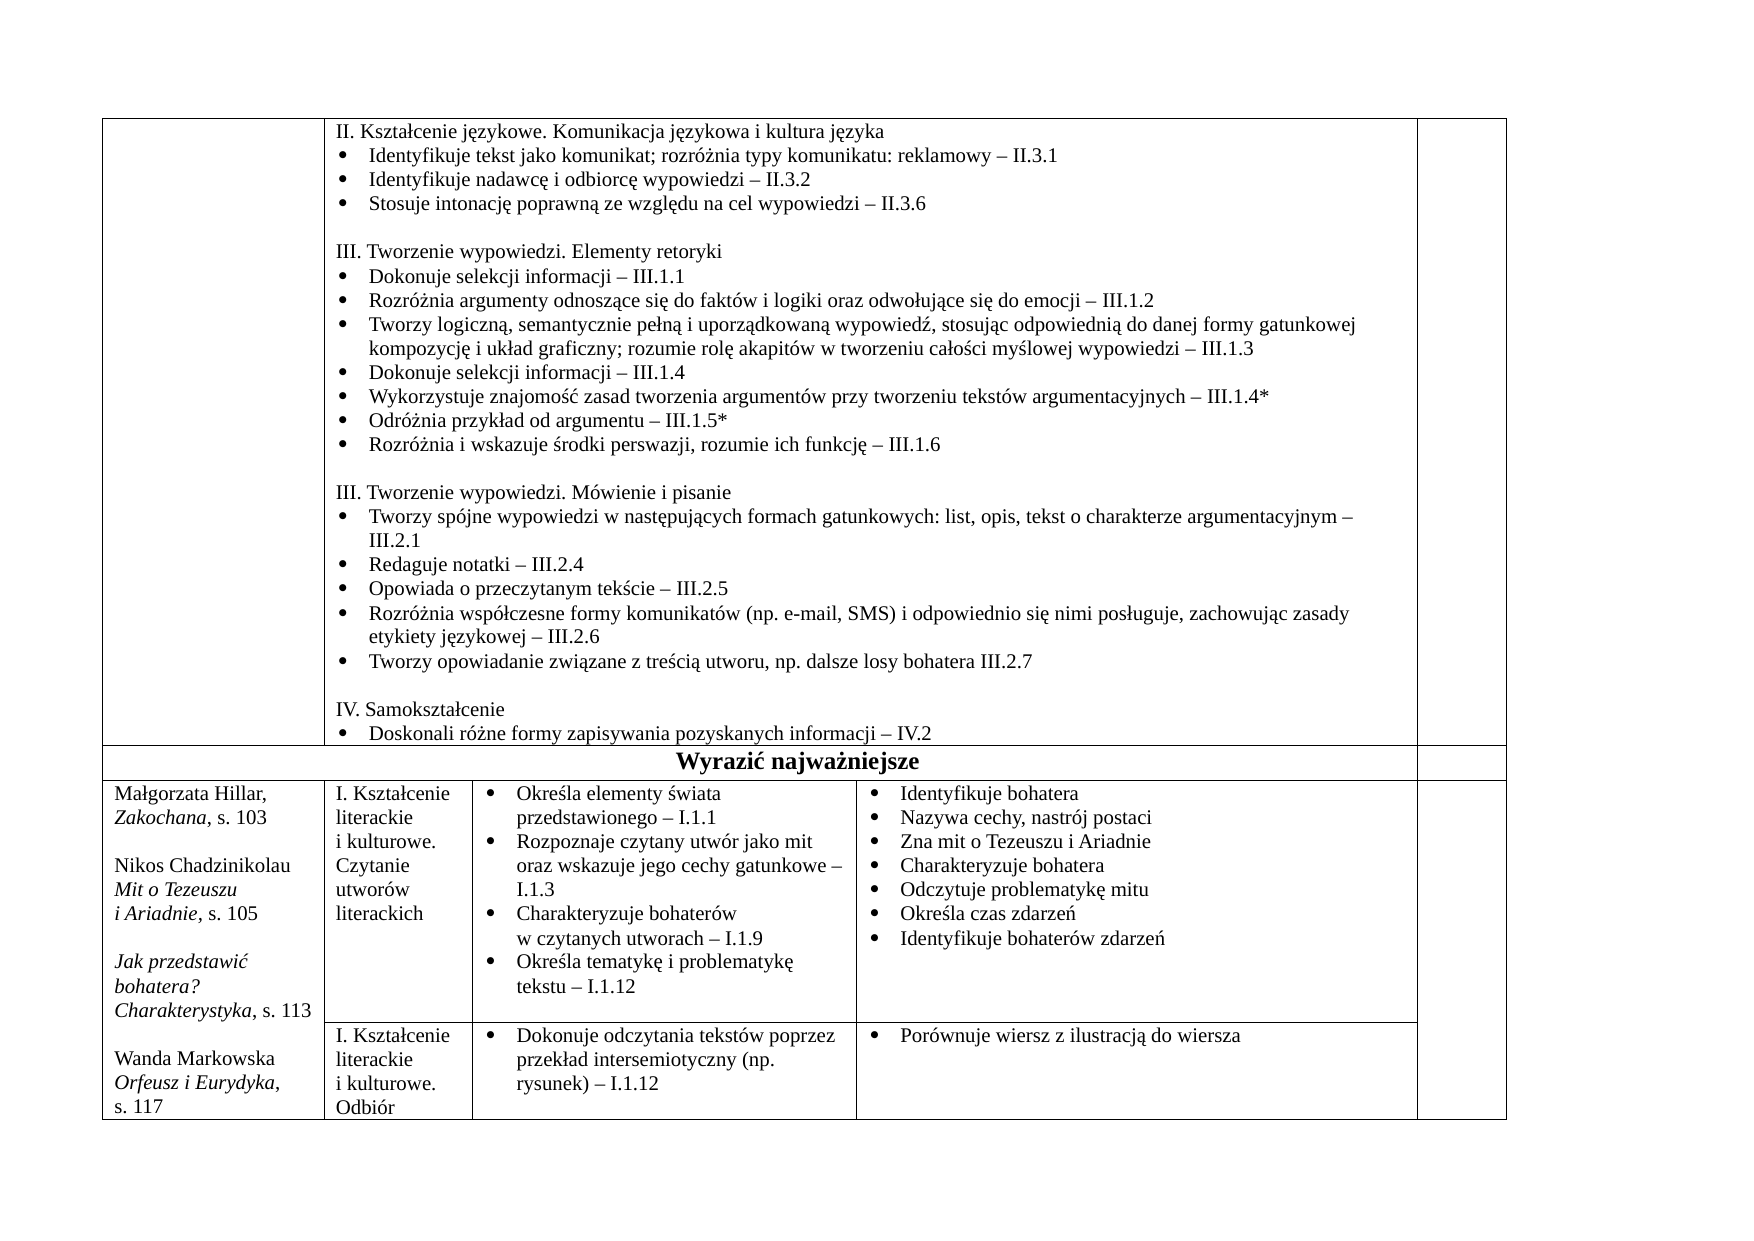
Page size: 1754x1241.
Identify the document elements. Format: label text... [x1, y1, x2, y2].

table_cell Identyfikuje bohatera Nazywa cechy, nastrój postaci Zna mit o Tezeuszu i Ariadnie Charakteryzuje bohatera Odczytuje problematykę mitu Określa czas zdarzeń Identyfikuje bohaterów zdarzeń [857, 781, 1417, 1022]
table_cell Porównuje wiersz z ilustracją do wiersza [857, 1023, 1417, 1119]
table_cell Wyrazić najważniejsze [103, 746, 1417, 780]
table_cell [1418, 119, 1506, 745]
table_cell [1418, 781, 1506, 1119]
table_cell I. Kształcenie literackie i kulturowe. Czytanie utworów literackich [325, 781, 472, 1022]
table_cell Małgorzata Hillar, Zakochana, s. 103 Nikos Chadzinikolau Mit o Tezeuszu i Ariadnie, s. 105 Jak przedstawić bohatera? Charakterystyka, s. 113 Wanda Markowska Orfeusz i Eurydyka, s. 117 [103, 781, 324, 1119]
table_cell II. Kształcenie językowe. Komunikacja językowa i kultura języka Identyfikuje tekst jako komunikat; rozróżnia typy komunikatu: reklamowy – II.3.1 Identyfikuje nadawcę i odbiorcę wypowiedzi – II.3.2 Stosuje intonację poprawną ze względu na cel wypowiedzi – II.3.6 III. Tworzenie wypowiedzi. Elementy retoryki Dokonuje selekcji informacji – III.1.1 Rozróżnia argumenty odnoszące się do faktów i logiki oraz odwołujące się do emocji – III.1.2 Tworzy logiczną, semantycznie pełną i uporządkowaną wypowiedź, stosując odpowiednią do danej formy gatunkowej kompozycję i układ graficzny; rozumie rolę akapitów w tworzeniu całości myślowej wypowiedzi – III.1.3 Dokonuje selekcji informacji – III.1.4 Wykorzystuje znajomość zasad tworzenia argumentów przy tworzeniu tekstów argumentacyjnych – III.1.4* Odróżnia przykład od argumentu – III.1.5* Rozróżnia i wskazuje środki perswazji, rozumie ich funkcję – III.1.6 III. Tworzenie wypowiedzi. Mówienie i pisanie Tworzy spójne wypowiedzi w następujących formach gatunkowych: list, opis, tekst o charakterze argumentacyjnym – III.2.1 Redaguje notatki – III.2.4 Opowiada o przeczytanym tekście – III.2.5 Rozróżnia współczesne formy komunikatów (np. e-mail, SMS) i odpowiednio się nimi posługuje, zachowując zasady etykiety językowej – III.2.6 Tworzy opowiadanie związane z treścią utworu, np. dalsze losy bohatera III.2.7 IV. Samokształcenie Doskonali różne formy zapisywania pozyskanych informacji – IV.2 [325, 119, 1417, 745]
table_cell Dokonuje odczytania tekstów poprzez przekład intersemiotyczny (np. rysunek) – I.1.12 [473, 1023, 856, 1119]
table_cell I. Kształcenie literackie i kulturowe. Odbiór [325, 1023, 472, 1119]
table_cell [1418, 746, 1506, 780]
table_cell Określa elementy świata przedstawionego – I.1.1 Rozpoznaje czytany utwór jako mit oraz wskazuje jego cechy gatunkowe – I.1.3 Charakteryzuje bohaterów w czytanych utworach – I.1.9 Określa tematykę i problematykę tekstu – I.1.12 [473, 781, 856, 1022]
table_cell [103, 119, 324, 745]
